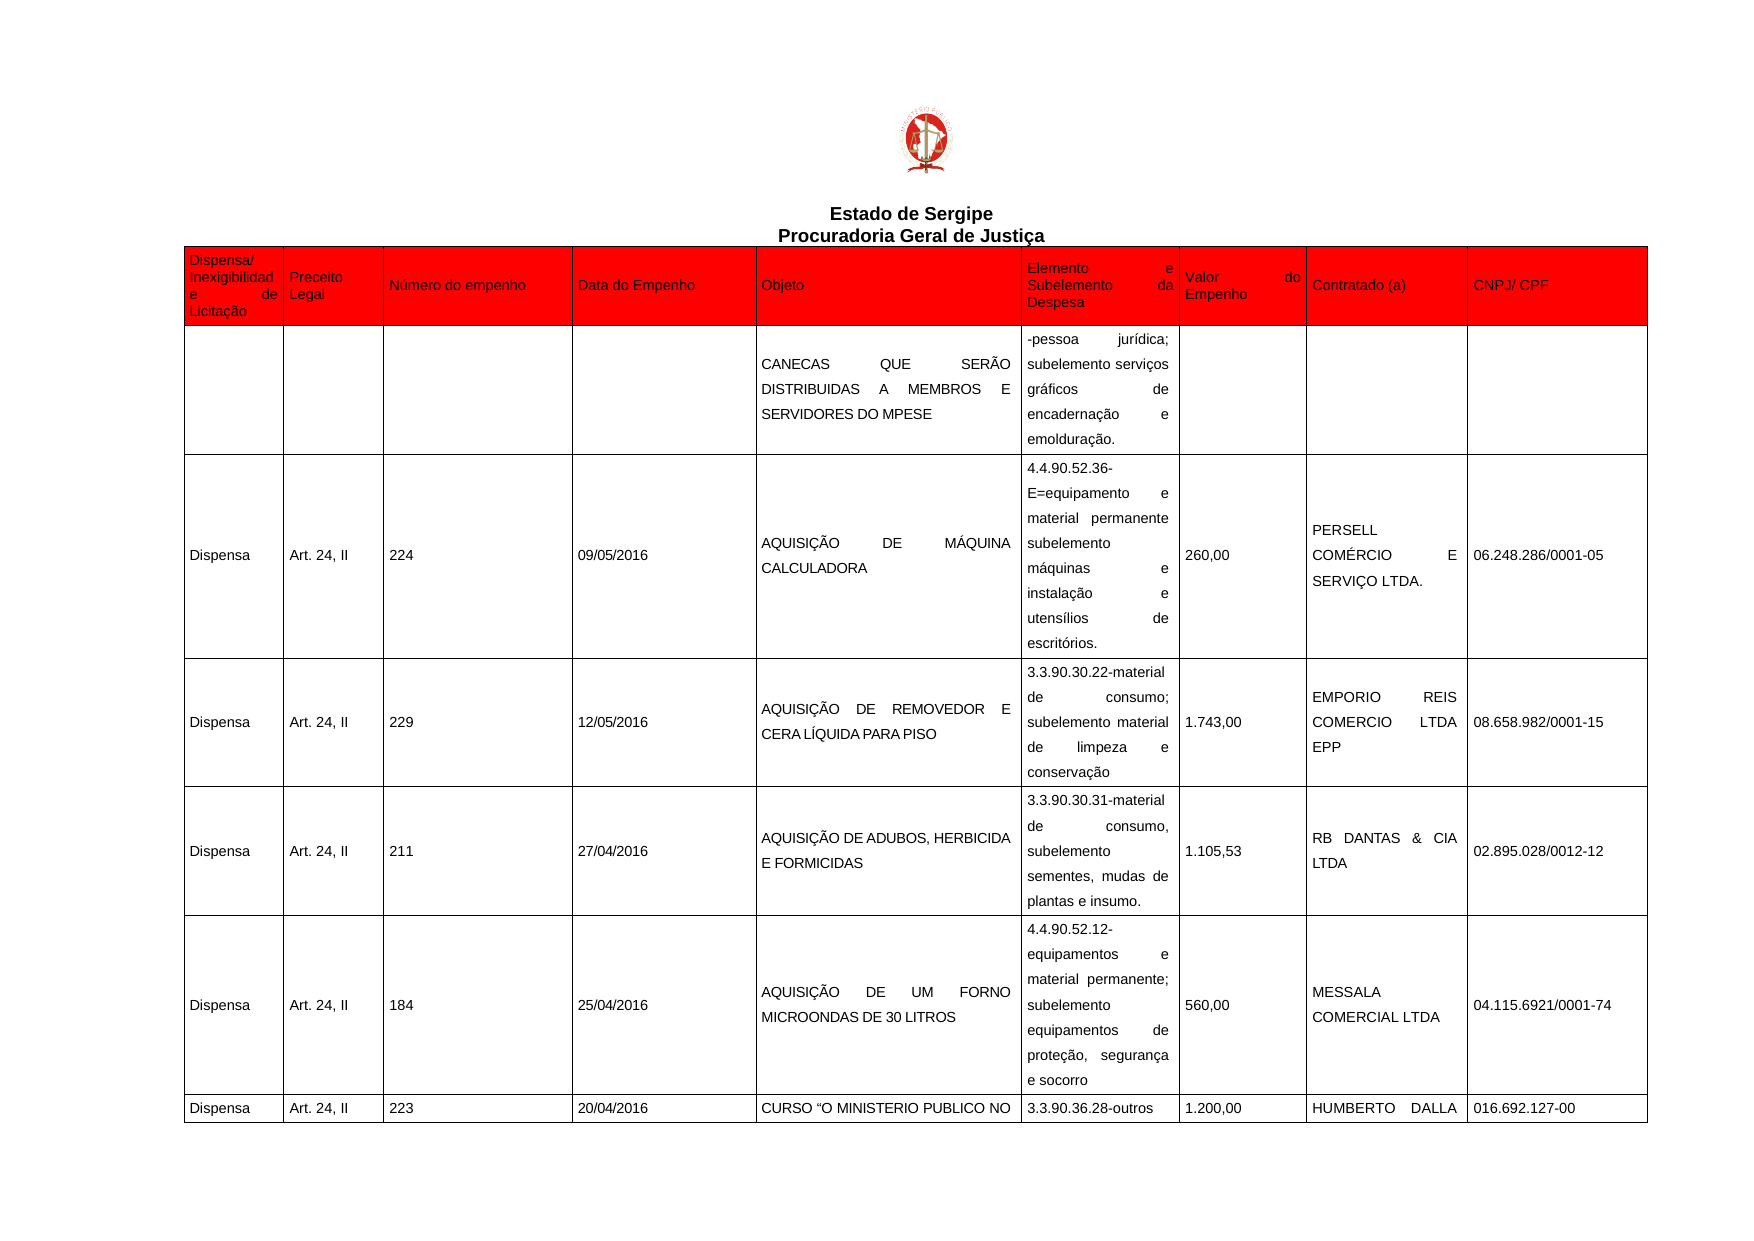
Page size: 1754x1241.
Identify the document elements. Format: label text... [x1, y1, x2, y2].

table_cell 229 [384, 659, 572, 786]
table_cell 223 [384, 1095, 572, 1122]
table_cell 016.692.127-00 [1468, 1095, 1647, 1122]
table_cell MESSALA COMERCIAL LTDA [1307, 916, 1467, 1094]
table_cell 27/04/2016 [573, 787, 756, 915]
table_cell [1307, 326, 1467, 453]
table_header Contratado (a) [1307, 247, 1467, 325]
table_cell 211 [384, 787, 572, 915]
table_cell 1.743,00 [1180, 659, 1306, 786]
table_cell 184 [384, 916, 572, 1094]
table_cell [384, 326, 572, 453]
table_header Preceito Legal [284, 247, 383, 325]
table_header Dispensa/Inexigibilidade de Licitação [185, 247, 283, 325]
table_cell Dispensa [185, 787, 283, 915]
table_cell PERSELL COMÉRCIO E SERVIÇO LTDA. [1307, 455, 1467, 657]
table_header Objeto [757, 247, 1021, 325]
table_cell 04.115.6921/0001-74 [1468, 916, 1647, 1094]
table_header CNPJ/ CPF [1468, 247, 1647, 325]
table_cell Dispensa [185, 659, 283, 786]
table_cell 06.248.286/0001-05 [1468, 455, 1647, 657]
table_cell Art. 24, II [284, 659, 383, 786]
table_header Número do empenho [384, 247, 572, 325]
table_cell Dispensa [185, 455, 283, 657]
table_cell Art. 24, II [284, 1095, 383, 1122]
table_cell AQUISIÇÃO DE ADUBOS, HERBICIDA E FORMICIDAS [757, 787, 1021, 915]
table_cell 12/05/2016 [573, 659, 756, 786]
table_cell [573, 326, 756, 453]
table_cell AQUISIÇÃO DE UM FORNO MICROONDAS DE 30 LITROS [757, 916, 1021, 1094]
table_header Valor do Empenho [1180, 247, 1306, 325]
table_cell CANECAS QUE SERÃO DISTRIBUIDAS A MEMBROS E SERVIDORES DO MPESE [757, 326, 1021, 453]
table_cell RB DANTAS & CIA LTDA [1307, 787, 1467, 915]
table_cell Art. 24, II [284, 916, 383, 1094]
table_cell Art. 24, II [284, 455, 383, 657]
table_cell 09/05/2016 [573, 455, 756, 657]
table_cell EMPORIO REIS COMERCIO LTDA EPP [1307, 659, 1467, 786]
table_cell 3.3.90.36.28-outros [1022, 1095, 1179, 1122]
table_cell [185, 326, 283, 453]
table_cell 02.895.028/0012-12 [1468, 787, 1647, 915]
table_cell 224 [384, 455, 572, 657]
table_cell 25/04/2016 [573, 916, 756, 1094]
table_cell AQUISIÇÃO DE REMOVEDOR E CERA LÍQUIDA PARA PISO [757, 659, 1021, 786]
table_cell 260,00 [1180, 455, 1306, 657]
table_cell 1.200,00 [1180, 1095, 1306, 1122]
table_header Data do Empenho [573, 247, 756, 325]
table_cell [1180, 326, 1306, 453]
table_cell Dispensa [185, 916, 283, 1094]
table_cell 3.3.90.30.31-material de consumo, subelemento sementes, mudas de plantas e insumo. [1022, 787, 1179, 915]
table_cell [284, 326, 383, 453]
table_cell [1468, 326, 1647, 453]
table_cell 4.4.90.52.36-E=equipamento e material permanente subelemento máquinas e instalação e utensílios de escritórios. [1022, 455, 1179, 657]
table_cell 4.4.90.52.12-equipamentos e material permanente; subelemento equipamentos de proteção, segurança e socorro [1022, 916, 1179, 1094]
table_cell CURSO “O MINISTERIO PUBLICO NO [757, 1095, 1021, 1122]
table_cell -pessoa jurídica; subelemento serviços gráficos de encadernação e emolduração. [1022, 326, 1179, 453]
table_cell 3.3.90.30.22-material de consumo; subelemento material de limpeza e conservação [1022, 659, 1179, 786]
table_cell HUMBERTO DALLA [1307, 1095, 1467, 1122]
table_cell Art. 24, II [284, 787, 383, 915]
table_cell 08.658.982/0001-15 [1468, 659, 1647, 786]
table_header Elemento e Subelemento da Despesa [1022, 247, 1179, 325]
table_cell AQUISIÇÃO DE MÁQUINA CALCULADORA [757, 455, 1021, 657]
table_cell 1.105,53 [1180, 787, 1306, 915]
table_cell Dispensa [185, 1095, 283, 1122]
table_cell 20/04/2016 [573, 1095, 756, 1122]
table_cell 560,00 [1180, 916, 1306, 1094]
